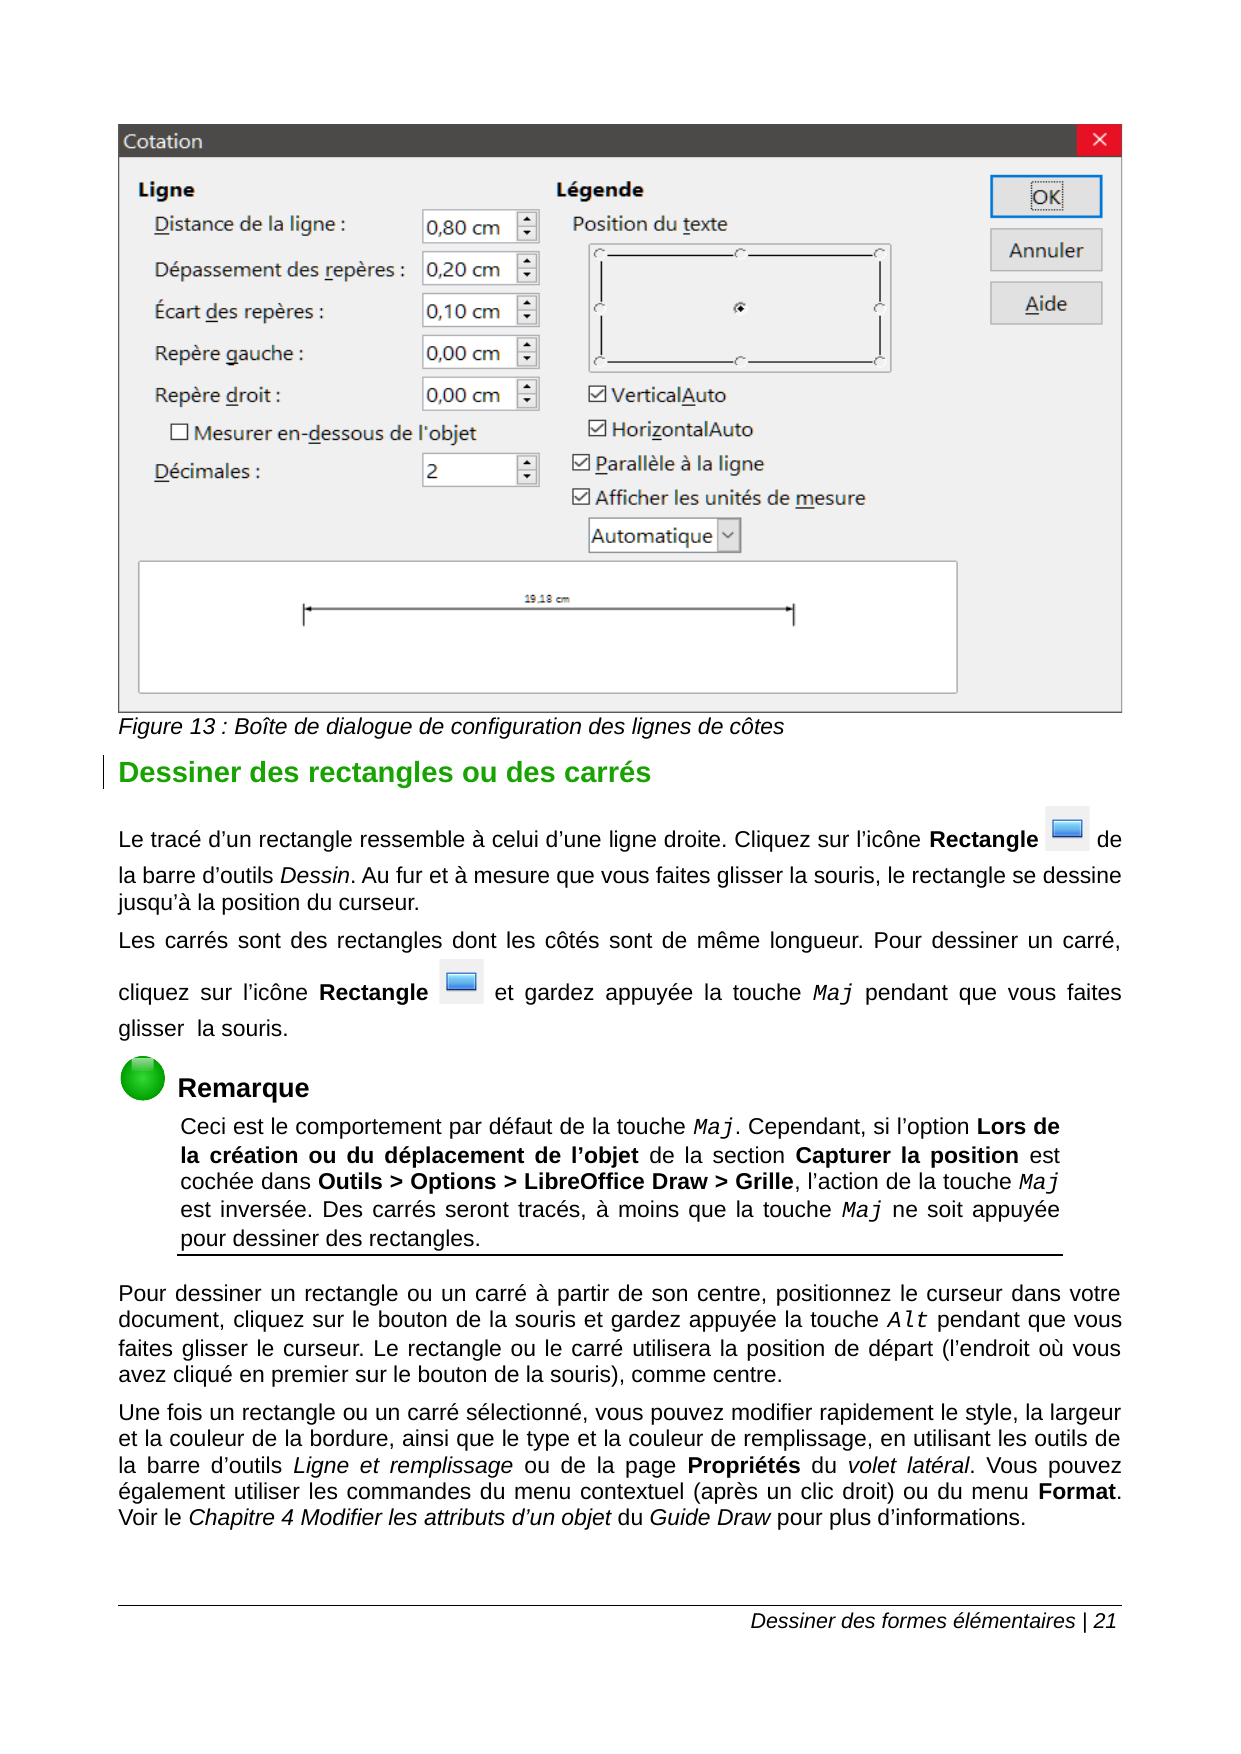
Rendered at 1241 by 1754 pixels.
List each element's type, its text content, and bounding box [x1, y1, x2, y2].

text Le tracé d’un rectangle ressemble à celui d’une ligne droite. Cliquez sur l’icône Rectangle de la barre d’outils Dessin. Au fur et à mesure que vous faites glisser la souris, le rectangle se dessine jusqu’à la position du curseur. [118, 801, 1122, 915]
subtitle Remarque [118, 1053, 1122, 1103]
subtitle [118, 118, 1122, 124]
picture [439, 959, 484, 1004]
picture [1045, 806, 1090, 851]
text Une fois un rectangle ou un carré sélectionné, vous pouvez modifier rapidement le style, la largeur et la couleur de la bordure, ainsi que le type et la couleur de remplissage, en utilisant les outils de la barre d’outils Ligne et remplissage ou de la page Propriétés du volet latéral. Vous pouvez également utiliser les commandes du menu contextuel (après un clic droit) ou du menu Format. Voir le Chapitre 4 Modifier les attributs d’un objet du Guide Draw pour plus d’informations. [118, 1399, 1122, 1531]
text Les carrés sont des rectangles dont les côtés sont de même longueur. Pour dessiner un carré, cliquez sur l’icône Rectangle et gardez appuyée la touche Maj pendant que vous faites glisser la souris. [118, 927, 1122, 1042]
text Pour dessiner un rectangle ou un carré à partir de son centre, positionnez le curseur dans votre document, cliquez sur le bouton de la souris et gardez appuyée la touche Alt pendant que vous faites glisser le curseur. Le rectangle ou le carré utilisera la position de départ (l’endroit où vous avez cliqué en premier sur le bouton de la souris), comme centre. [118, 1280, 1122, 1387]
picture [118, 124, 1123, 713]
text Figure 13 : Boîte de dialogue de configuration des lignes de côtes [118, 713, 1122, 739]
subtitle Dessiner des rectangles ou des carrés [118, 739, 1122, 789]
text Ceci est le comportement par défaut de la touche Maj. Cependant, si l’option Lors de la création ou du déplacement de l’objet de la section Capturer la position est cochée dans Outils > Options > LibreOffice Draw > Grille, l’action de la touche Maj est inversée. Des carrés seront tracés, à moins que la touche Maj ne soit appuyée pour dessiner des rectangles. [177, 1110, 1063, 1254]
